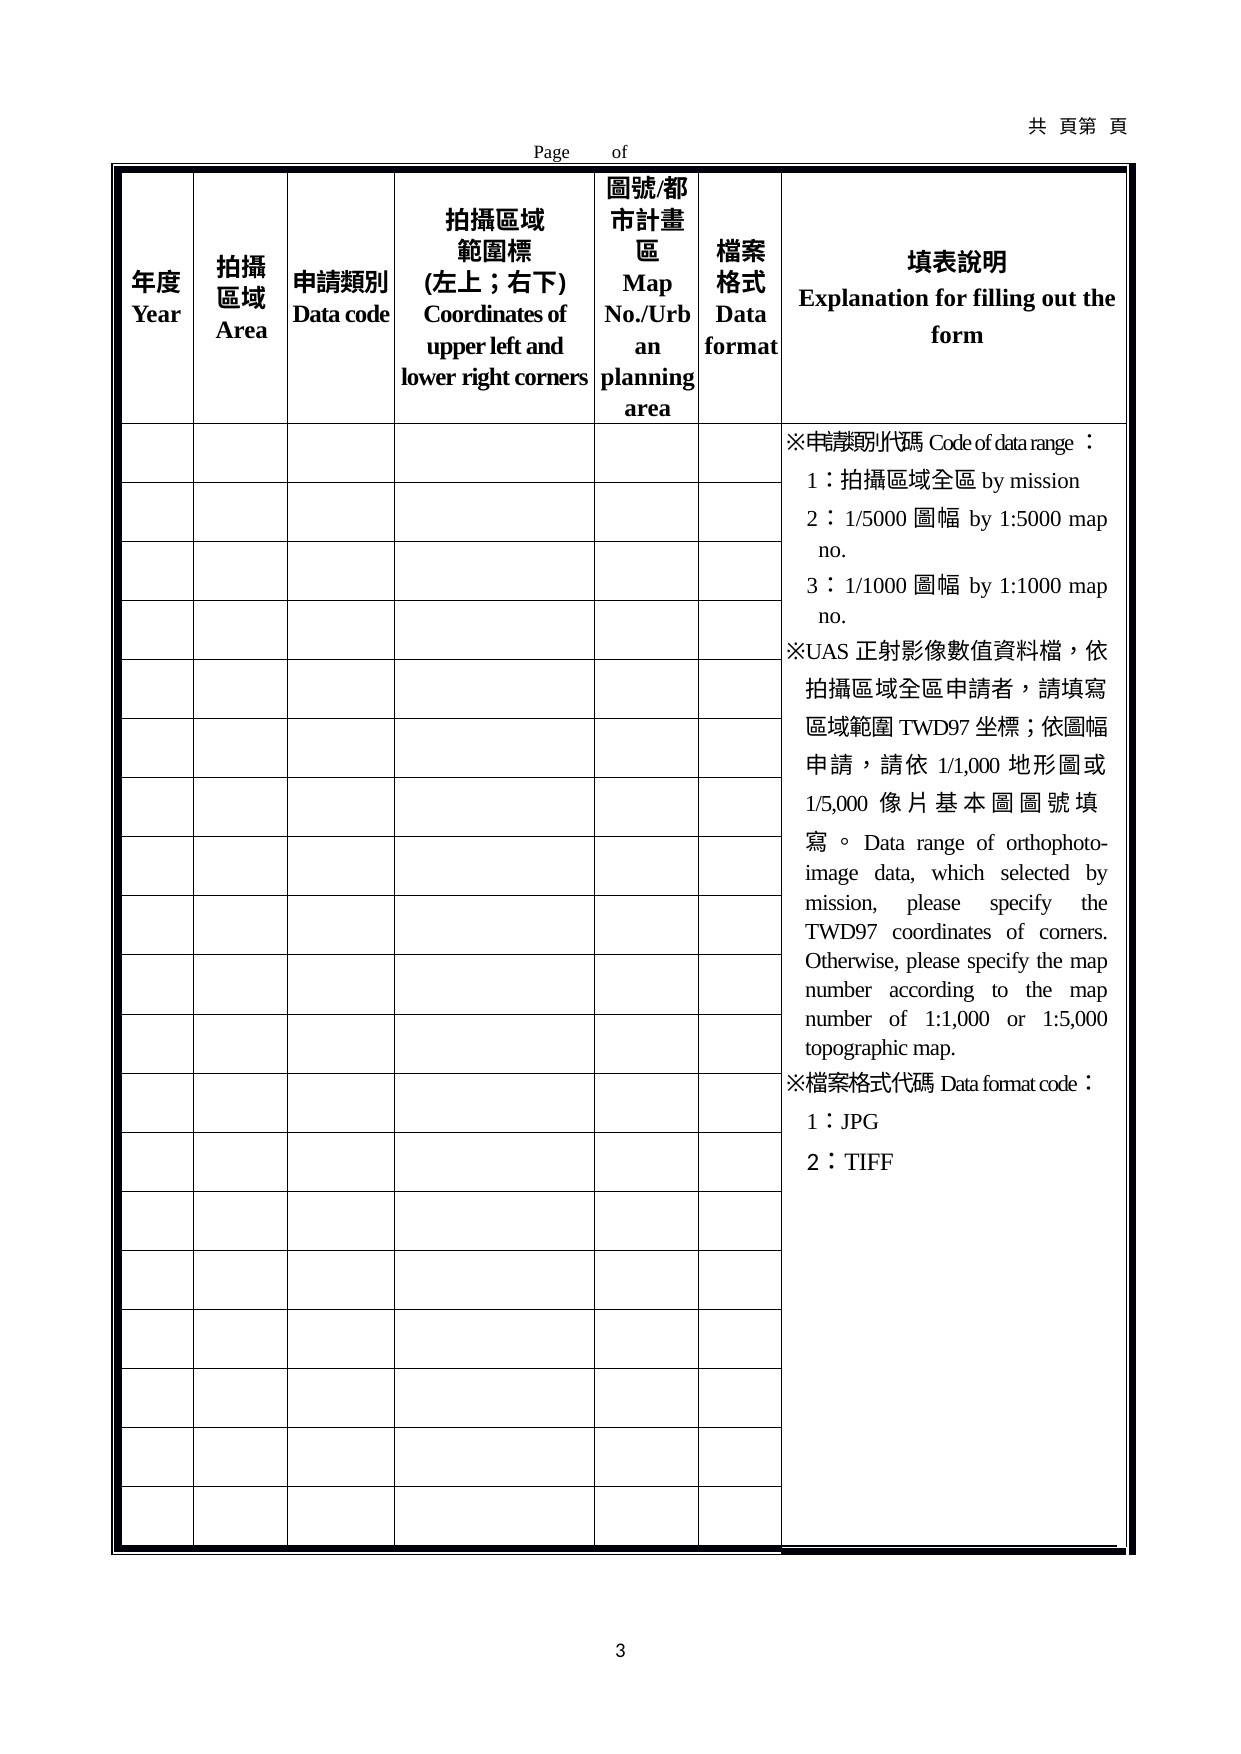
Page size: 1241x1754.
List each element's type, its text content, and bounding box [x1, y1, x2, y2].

table_cell [288, 1369, 394, 1427]
table_cell [122, 601, 193, 659]
table_cell [595, 955, 698, 1013]
table_cell [194, 955, 287, 1013]
table_cell [595, 424, 698, 482]
table_cell [595, 660, 698, 718]
table_cell [699, 719, 781, 777]
table_cell [699, 1251, 781, 1309]
table_header 填表說明 Explanation for filling out the form [782, 173, 1126, 423]
table_cell [122, 1251, 193, 1309]
table_cell [194, 1015, 287, 1072]
table_cell [699, 483, 781, 541]
table_cell [122, 1310, 193, 1368]
table_header 圖號/都市計畫區 Map No./Urban planning area [595, 173, 698, 423]
table_cell [122, 896, 193, 954]
table_cell [395, 955, 594, 1013]
table_cell [194, 1192, 287, 1250]
table_cell [194, 1428, 287, 1486]
table_cell [395, 483, 594, 541]
table_cell [122, 483, 193, 541]
table_cell [395, 837, 594, 895]
table_cell [395, 1015, 594, 1072]
table_cell [194, 896, 287, 954]
table_cell [288, 1133, 394, 1191]
table_cell [288, 1310, 394, 1368]
table_cell [288, 1428, 394, 1486]
table_cell [395, 542, 594, 600]
table_cell [395, 1133, 594, 1191]
table_cell [595, 1192, 698, 1250]
table_cell [122, 1192, 193, 1250]
table_cell [699, 542, 781, 600]
table_cell [122, 1015, 193, 1072]
table_cell [595, 1133, 698, 1191]
table_cell [595, 1015, 698, 1072]
table_cell [395, 1251, 594, 1309]
text 共 頁第 頁 [112, 119, 1128, 138]
table_cell [194, 483, 287, 541]
table_cell [595, 483, 698, 541]
table_cell [595, 1251, 698, 1309]
table_header 拍攝區域 範圍標 (左上；右下) Coordinates of upper left and lower right corners [395, 173, 594, 423]
table_cell [288, 1015, 394, 1072]
table_cell [288, 483, 394, 541]
table_cell [194, 660, 287, 718]
table_cell [194, 778, 287, 836]
table_cell [699, 424, 781, 482]
table_cell [194, 601, 287, 659]
table_cell [699, 955, 781, 1013]
table_cell [595, 601, 698, 659]
table_cell [395, 1310, 594, 1368]
table_cell [395, 424, 594, 482]
table_cell [395, 1192, 594, 1250]
table_cell [194, 1487, 287, 1545]
table_cell [122, 1074, 193, 1132]
table_cell [595, 542, 698, 600]
table_cell [288, 1487, 394, 1545]
table_cell [395, 1487, 594, 1545]
table_cell [699, 1428, 781, 1486]
table_cell [288, 424, 394, 482]
table_cell [288, 778, 394, 836]
table_cell [595, 778, 698, 836]
table_cell [288, 1074, 394, 1132]
table_cell [699, 837, 781, 895]
table_cell [122, 1428, 193, 1486]
table_cell [699, 778, 781, 836]
table_cell [699, 1369, 781, 1427]
subtitle Page of [112, 144, 1122, 162]
table_cell [699, 1310, 781, 1368]
table_cell [395, 719, 594, 777]
table_cell [122, 542, 193, 600]
table_cell [122, 660, 193, 718]
table_cell [194, 837, 287, 895]
table_cell [699, 896, 781, 954]
table_cell [595, 1074, 698, 1132]
table_cell [122, 424, 193, 482]
table_cell [699, 1133, 781, 1191]
table_cell [122, 1369, 193, 1427]
table_cell [194, 542, 287, 600]
table_cell [194, 1074, 287, 1132]
table_cell [395, 778, 594, 836]
table_cell [395, 896, 594, 954]
table_cell [288, 660, 394, 718]
table_cell [395, 1369, 594, 1427]
table_cell [699, 1015, 781, 1072]
table_cell [595, 837, 698, 895]
table_header 年度 Year [122, 173, 193, 423]
table_cell [595, 1369, 698, 1427]
table_cell [699, 1074, 781, 1132]
table_cell [194, 1251, 287, 1309]
table_header 申請類別 Data code [288, 173, 394, 423]
table_cell [194, 424, 287, 482]
table_cell [699, 601, 781, 659]
table_cell [288, 542, 394, 600]
table_cell [699, 660, 781, 718]
table_cell [122, 1487, 193, 1545]
table_cell [194, 1310, 287, 1368]
table_cell [595, 1487, 698, 1545]
table_cell [288, 719, 394, 777]
table_cell [122, 778, 193, 836]
table_cell ※申請類別代碼Code of data range ： 1：拍攝區域全區by mission 2：1/5000圖幅 by 1:5000 map no. 3：1/1000圖幅 by 1:1000 map no. ※UAS正射影像數值資料檔，依拍攝區域全區申請者，請填寫區域範圍TWD97坐標；依圖幅申請，請依1/1,000地形圖或1/5,000像片基本圖圖號填寫。Data range of orthophoto-image data, which selected by mission, please specify the TWD97 coordinates of corners. Otherwise, please specify the map number according to the map number of 1:1,000 or 1:5,000 topographic map. ※檔案格式代碼Data format code： 1：JPG 2：TIFF [782, 424, 1126, 1545]
table_cell [122, 719, 193, 777]
table_cell [595, 1310, 698, 1368]
table_cell [395, 1428, 594, 1486]
table_cell [699, 1192, 781, 1250]
table_cell [122, 837, 193, 895]
table_cell [595, 1428, 698, 1486]
table_cell [288, 955, 394, 1013]
table_cell [595, 896, 698, 954]
table_header 檔案 格式 Data format [699, 173, 781, 423]
table_cell [395, 660, 594, 718]
table_cell [194, 1133, 287, 1191]
table_cell [122, 955, 193, 1013]
table_cell [288, 896, 394, 954]
table_cell [122, 1133, 193, 1191]
table_cell [288, 837, 394, 895]
table_cell [194, 719, 287, 777]
table_cell [699, 1487, 781, 1545]
table_cell [194, 1369, 287, 1427]
table_cell [395, 1074, 594, 1132]
table_cell [288, 601, 394, 659]
table_cell [288, 1192, 394, 1250]
table_cell [595, 719, 698, 777]
table_cell [288, 1251, 394, 1309]
table_cell [395, 601, 594, 659]
table_header 拍攝 區域 Area [194, 173, 287, 423]
